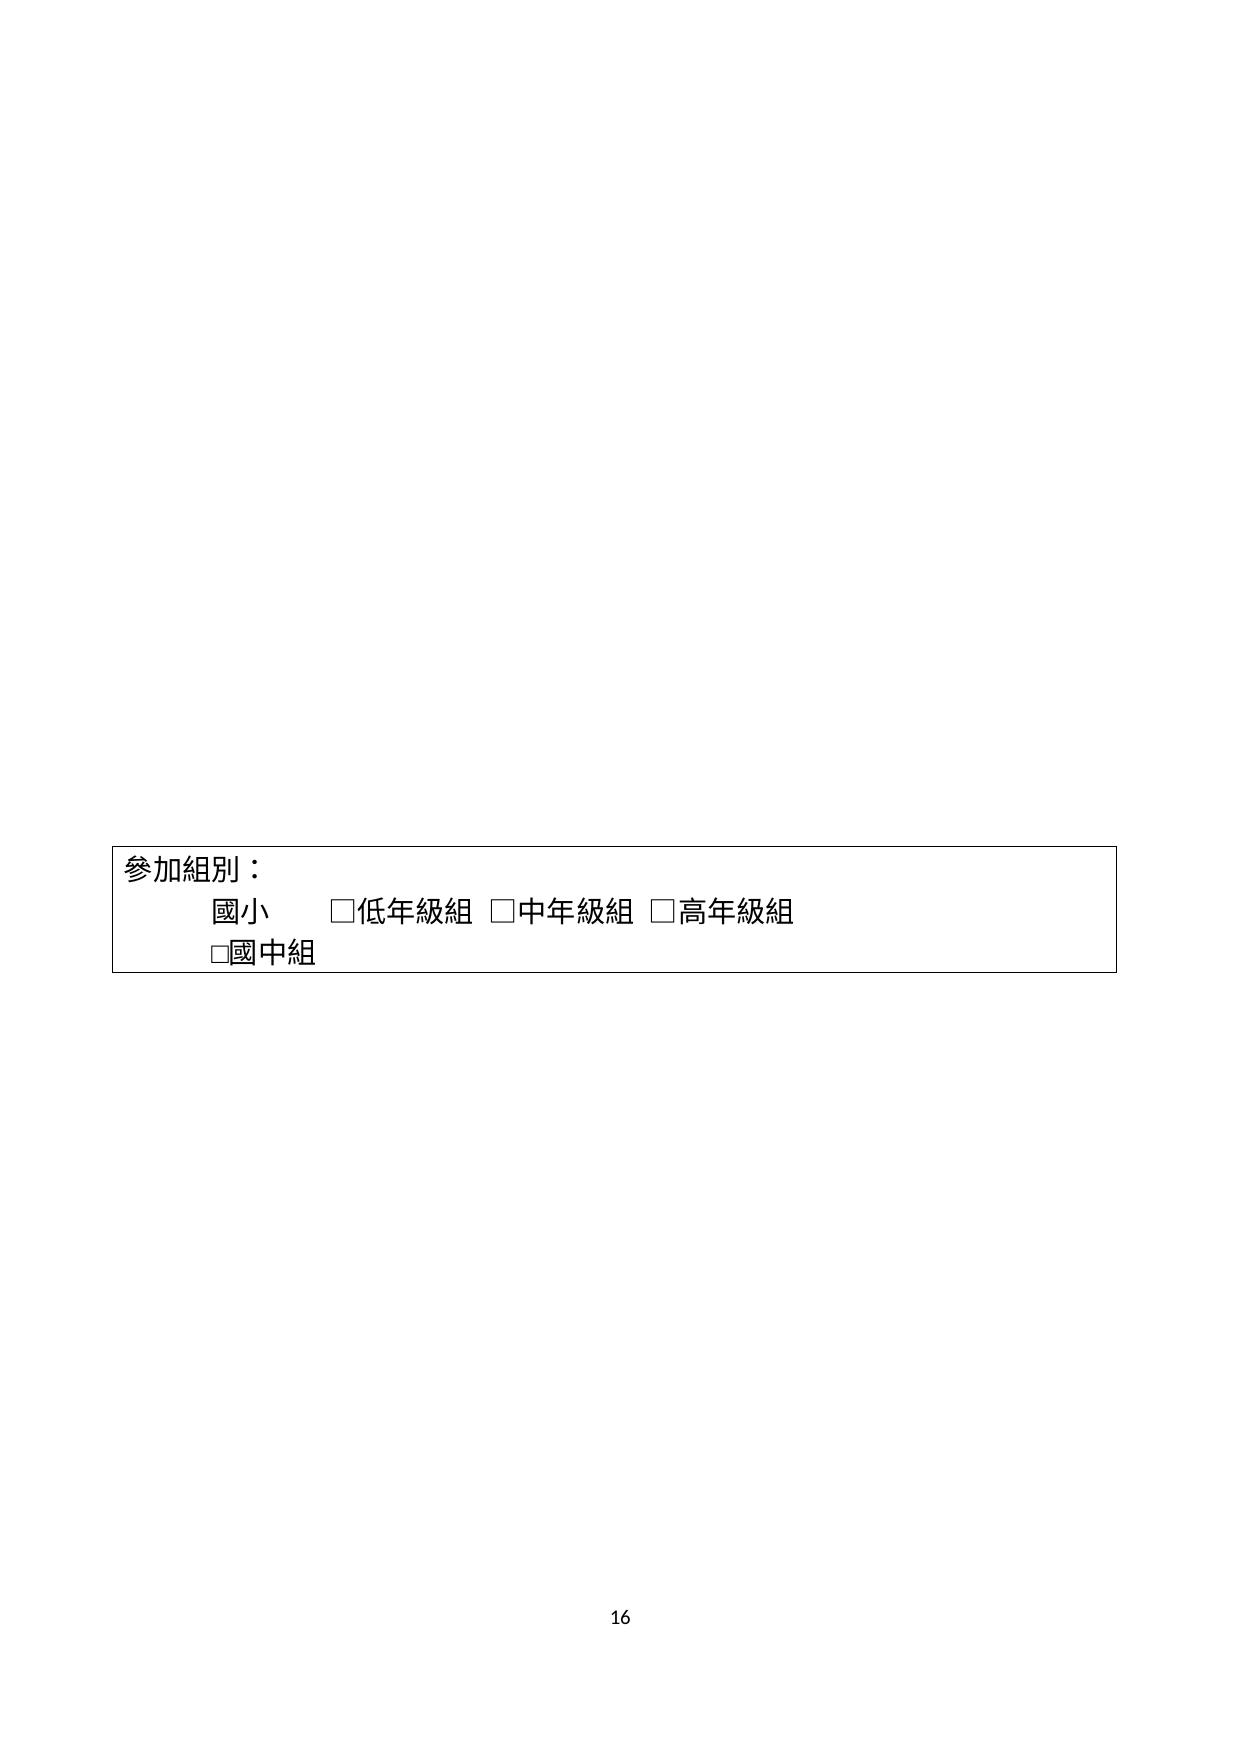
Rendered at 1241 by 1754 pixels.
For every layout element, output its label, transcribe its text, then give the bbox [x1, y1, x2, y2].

table_cell 參加組別： 國小 □低年級組 □中年級組 □高年級組 □國中組 [113, 847, 1116, 972]
